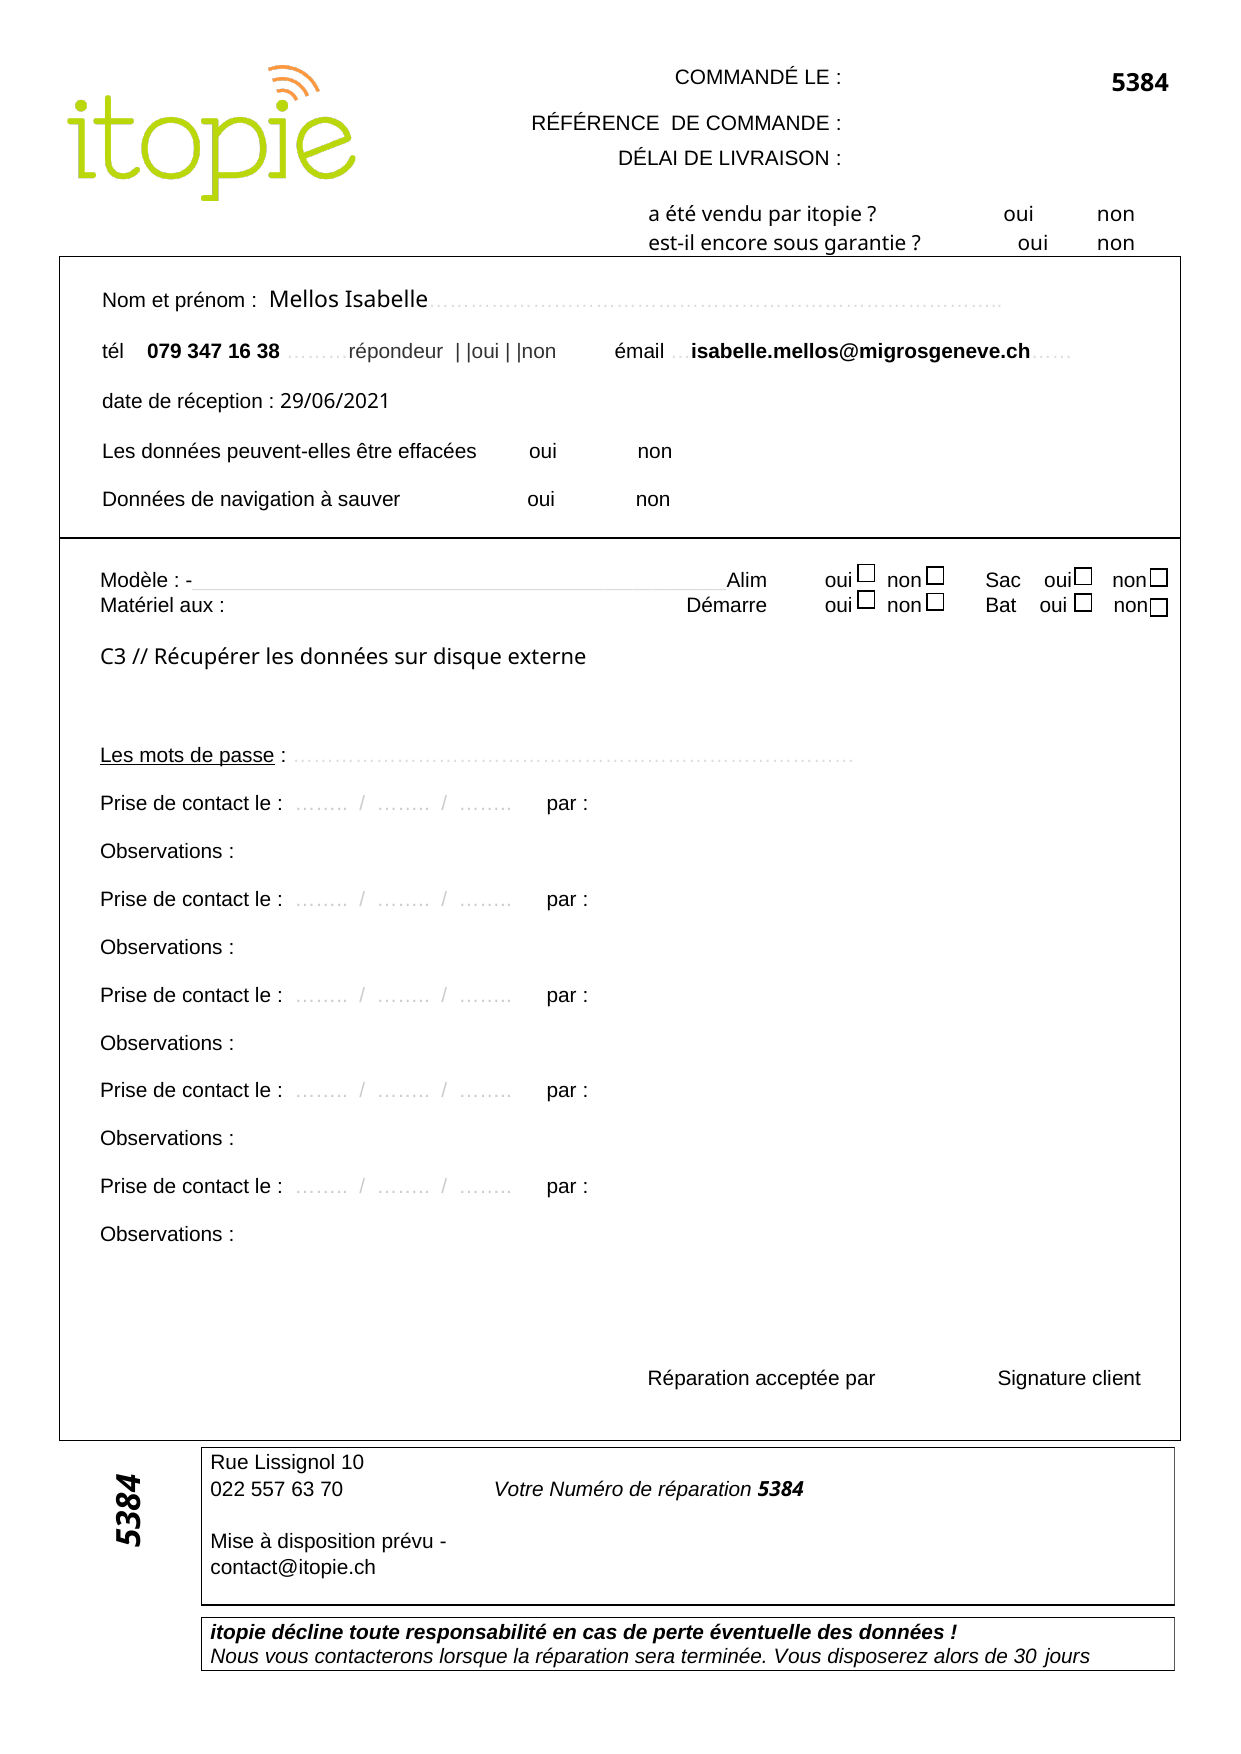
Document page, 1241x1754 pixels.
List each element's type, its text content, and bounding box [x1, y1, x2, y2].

table_cell [847, 140, 1180, 175]
text Prise de contact le : …….. / …….. / …….. par : [60, 979, 1180, 1006]
table_cell RÉFÉRENCE DE COMMANDE : [490, 105, 847, 140]
text Données de navigation à sauver oui non [60, 484, 1180, 511]
text Prise de contact le : …….. / …….. / …….. par : [60, 1075, 1180, 1102]
table_cell [847, 105, 1180, 140]
table_header 5384 [847, 59, 1180, 104]
text Les données peuvent-elles être effacées oui non [60, 436, 1180, 463]
text Prise de contact le : …….. / …….. / …….. par : [60, 883, 1180, 911]
text Observations : [60, 836, 1180, 863]
table_header Rue Lissignol 10 022 557 63 70 Votre Numéro de réparation 5384 Mise à disposition prévu - contact@itopie.ch [195, 1441, 1180, 1611]
text C3 // Récupérer les données sur disque externe [60, 638, 1180, 671]
picture [67, 65, 356, 201]
text Modèle : - Alim oui non Sac oui non [948, 562, 1180, 590]
text Observations : [60, 1123, 1180, 1150]
text a été vendu par itopie ? oui non [59, 199, 1181, 228]
text est-il encore sous garantie ? oui non [59, 228, 1181, 256]
table_cell DÉLAI DE LIVRAISON : [490, 140, 847, 175]
text Matériel aux : Démarre oui non Bat oui non [60, 590, 1180, 617]
text Modèle : - Alim oui non Sac oui non [879, 562, 925, 590]
text Observations : [60, 931, 1180, 958]
text Observations : [60, 1027, 1180, 1054]
text Réparation acceptée par Signature client [60, 1363, 1180, 1390]
text Les mots de passe : ……………………………………………………………………… [60, 740, 1180, 767]
table_cell itopie décline toute responsabilité en cas de perte éventuelle des données ! Nous vous contacterons lorsque la réparation sera terminée. Vous disposerez alors de 30 jours [195, 1611, 1180, 1677]
text date de réception : 29/06/2021 [60, 383, 1180, 415]
table_header COMMANDÉ LE : [490, 59, 847, 104]
text Prise de contact le : …….. / …….. / …….. par : [60, 788, 1180, 815]
text Modèle : - Alim oui non Sac oui non [60, 562, 856, 590]
table_header 5384 [59, 1441, 195, 1677]
text Observations : [60, 1219, 1180, 1246]
text Nom et prénom : Mellos Isabelle……………………………………………………………………….. [60, 280, 1180, 314]
text Prise de contact le : …….. / …….. / …….. par : [60, 1171, 1180, 1198]
text tél 079 347 16 38 ………répondeur | |oui | |non émail …isabelle.mellos@migrosgeneve.ch…… [60, 335, 1180, 362]
